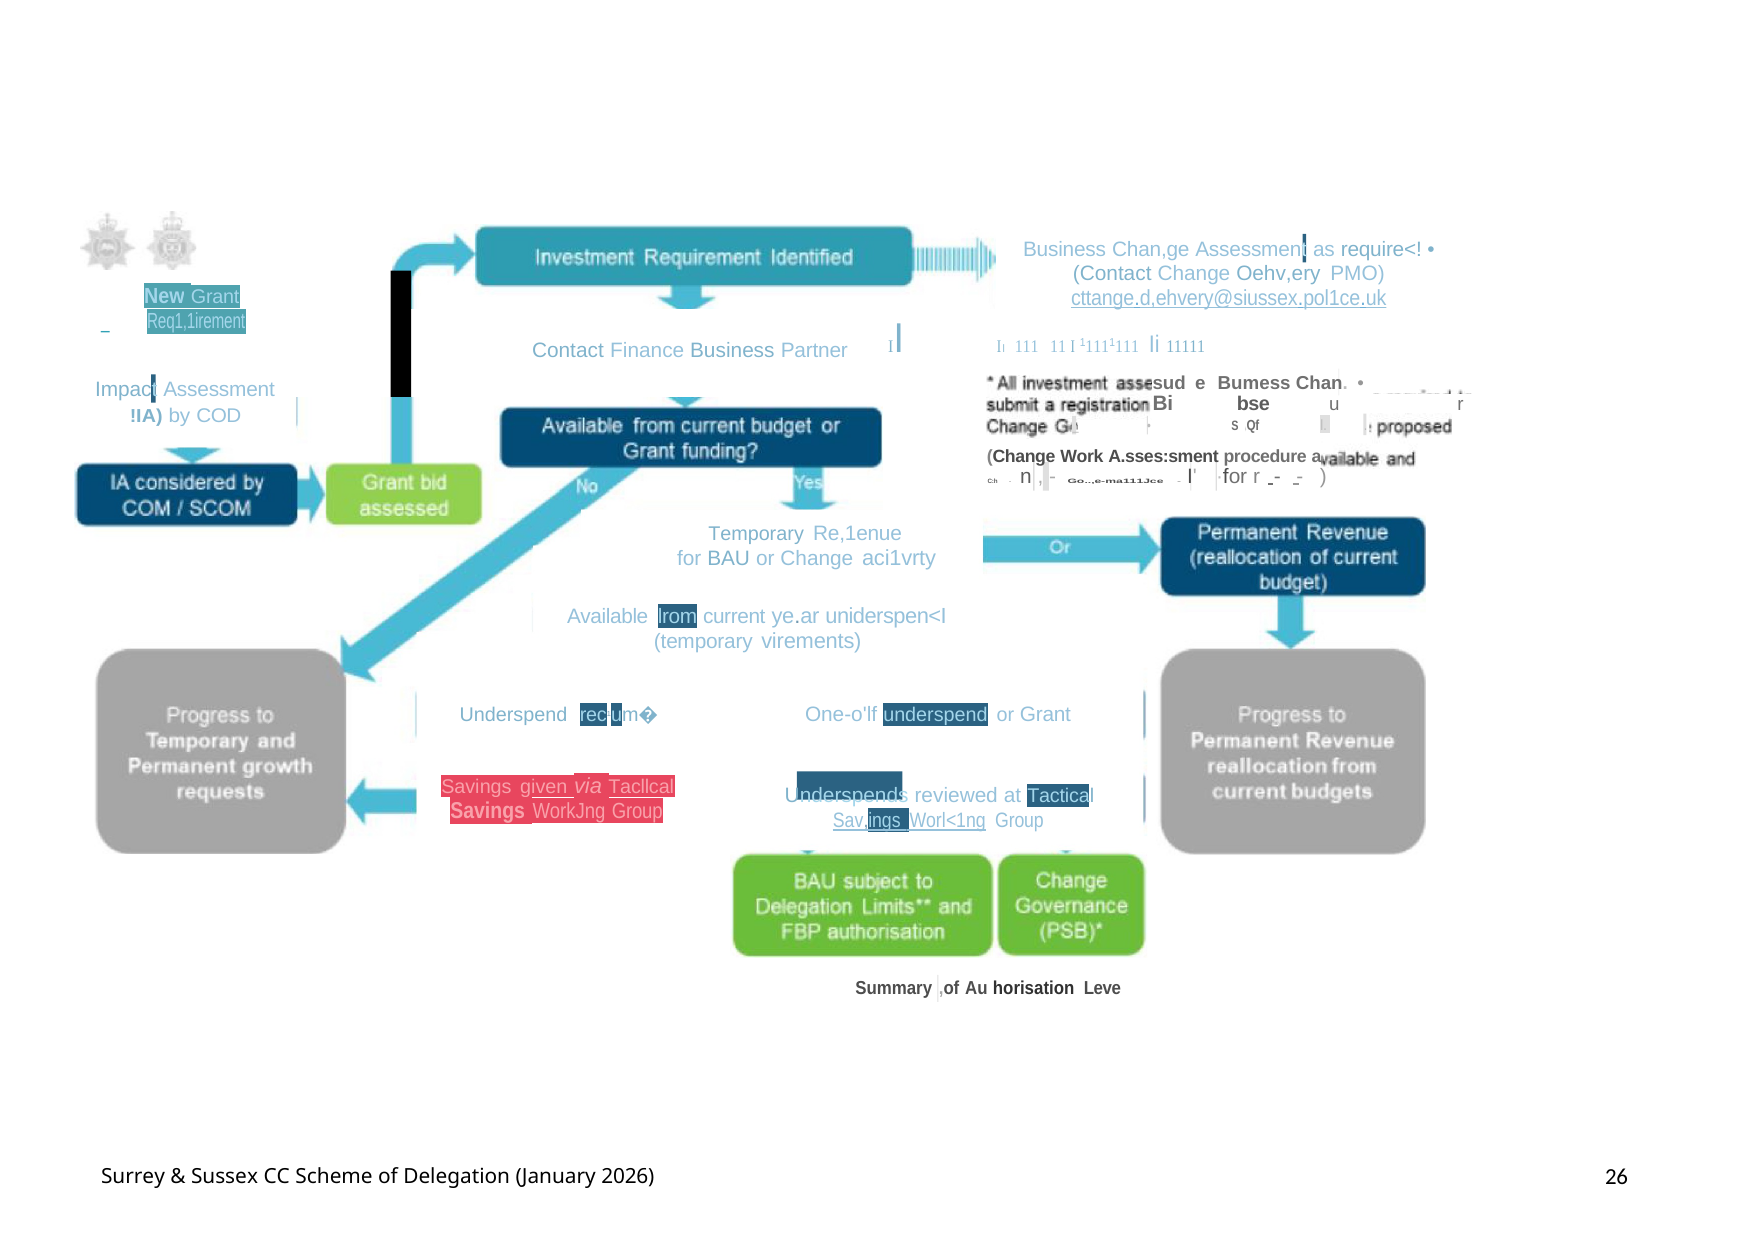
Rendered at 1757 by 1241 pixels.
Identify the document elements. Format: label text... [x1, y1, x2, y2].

text C:h - n , - Go..,e-ma111Jce - I' ·for r - - ) [1049, 466, 1190, 488]
text (Change Work A.sses:sment procedure a [987, 447, 1321, 466]
text Impact Assessment [156, 377, 277, 397]
text Underspend rec1um� One-o'lf underspend or Grant [1426, 702, 1756, 726]
text sud e Bumess Chan. • [1340, 371, 1756, 394]
text _ • S 1Qf I. . [1452, 415, 1756, 433]
text Business Chan,ge Assessment as require<! • (Contact Change Oehv,ery PMO) cttange.d,ehvery@siussex.pol1ce.uk [988, 237, 1469, 310]
text C:h - n , - Go..,e-ma111Jce - I' ·for r - - ) [987, 466, 1033, 488]
text Bi bse u r [1152, 394, 1756, 415]
text _ Req1,1irement [15, 309, 245, 334]
text [1452, 447, 1756, 466]
text _ • S 1Qf I. . [1152, 415, 1321, 433]
text sud e Bumess Chan. • [869, 371, 1338, 394]
text C:h - n , - Go..,e-ma111Jce - I' ·for r - - ) [1217, 466, 1756, 488]
text Summary [551, 977, 937, 999]
text New Grant [15, 284, 239, 309]
text ,of Au horisation Leve [939, 977, 1425, 999]
text Contact Finance Business Partner [532, 338, 848, 362]
text II II 111 11 I 11111111 Ii 11111 [888, 314, 1756, 362]
text [860, 394, 986, 415]
text Impact Assessment [93, 377, 151, 397]
